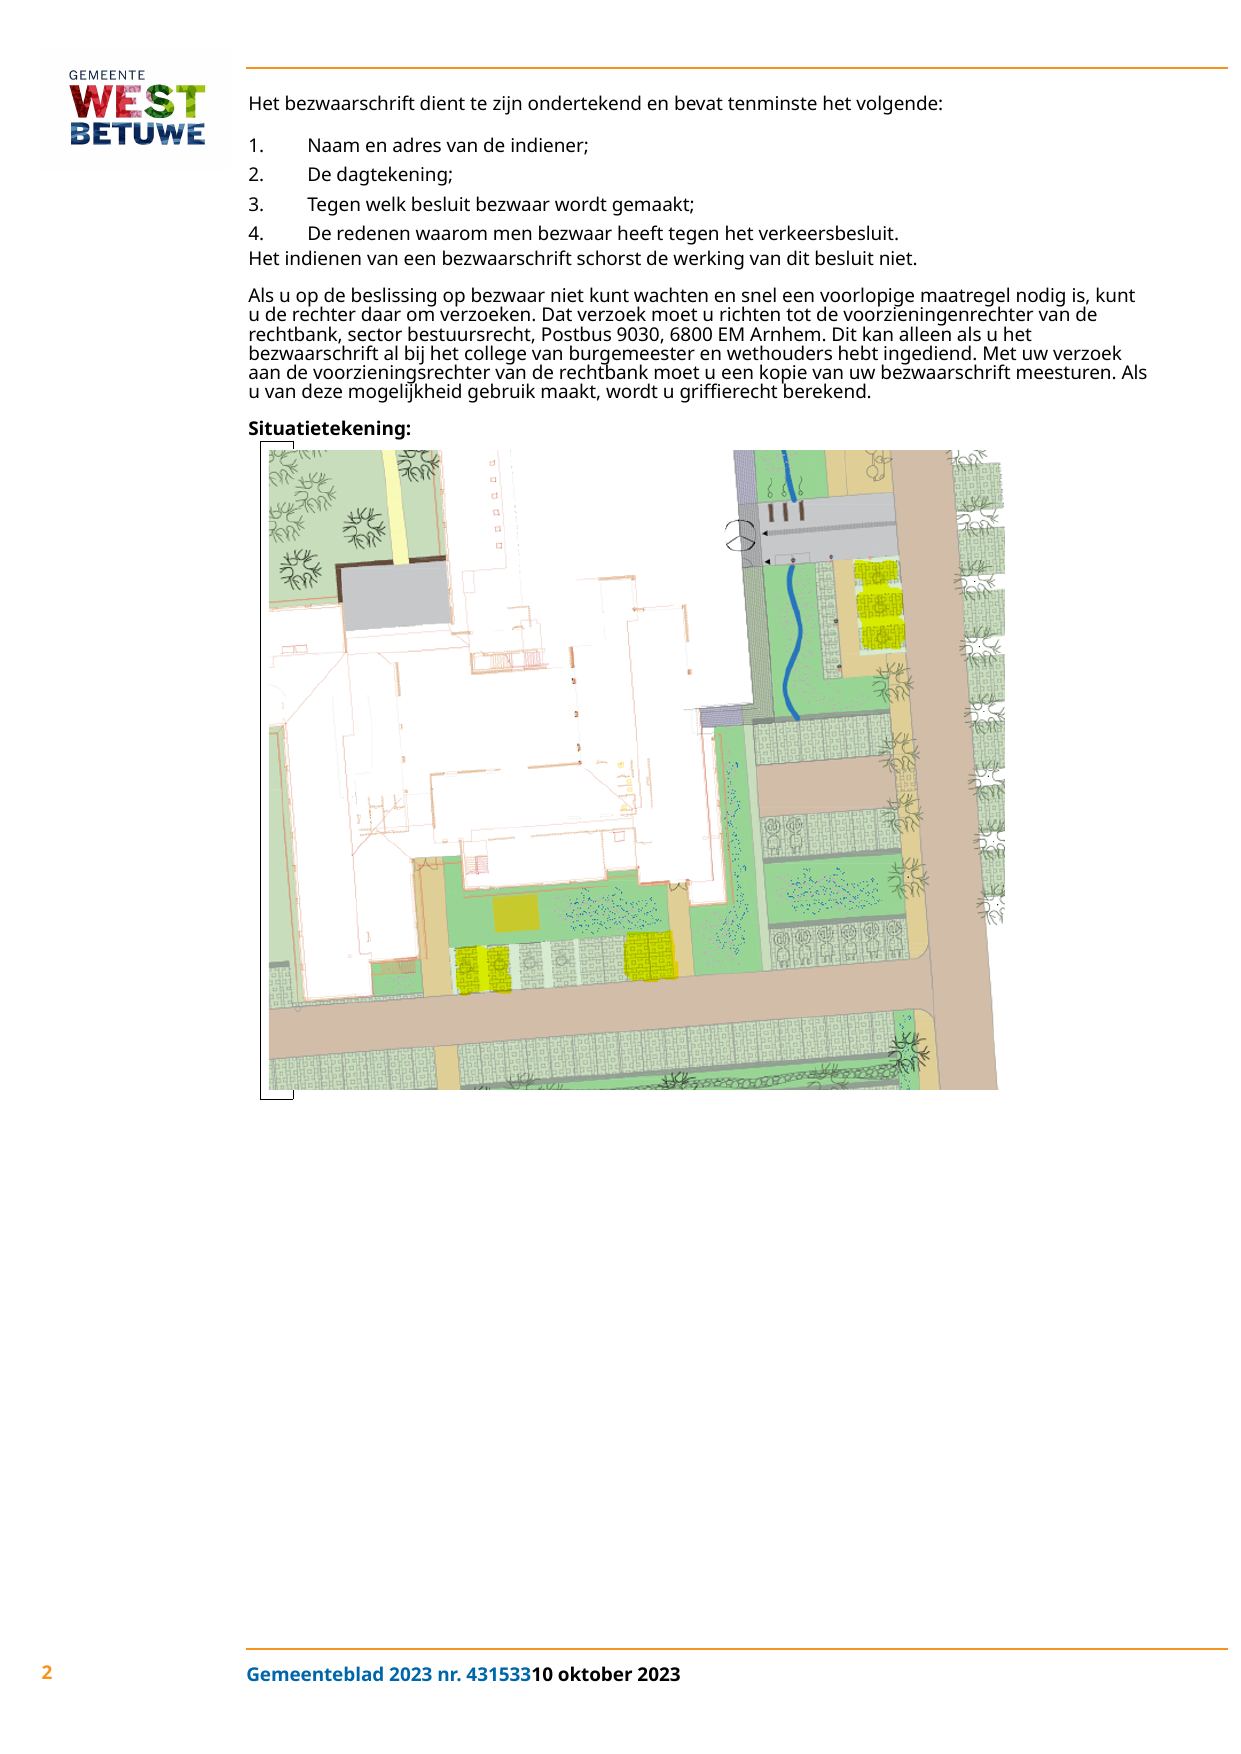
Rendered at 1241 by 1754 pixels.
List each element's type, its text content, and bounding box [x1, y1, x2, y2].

picture [268, 449, 1008, 1090]
list Naam en adres van de indiener; [248, 132, 1152, 157]
text Als u op de beslissing op bezwaar niet kunt wachten en snel een voorlopige maatregel nodig is, kunt u de rechter daar om verzoeken. Dat verzoek moet u richten tot de voorzieningenrechter van de rechtbank, sector bestuursrecht, Postbus 9030, 6800 EM Arnhem. Dit kan alleen als u het bezwaarschrift al bij het college van burgemeester en wethouders hebt ingediend. Met uw verzoek aan de voorzieningsrechter van de rechtbank moet u een kopie van uw bezwaarschrift meesturen. Als u van deze mogelijkheid gebruik maakt, wordt u griffierecht berekend. [248, 287, 1152, 403]
list De dagtekening; [248, 161, 1152, 187]
text Het indienen van een bezwaarschrift schorst de werking van dit besluit niet. [248, 250, 1152, 269]
text Het bezwaarschrift dient te zijn ondertekend en bevat tenminste het volgende: [248, 95, 1152, 114]
list De redenen waarom men bezwaar heeft tegen het verkeersbesluit. [248, 221, 1152, 246]
list Tegen welk besluit bezwaar wordt gemaakt; [248, 191, 1152, 217]
text Situatietekening: [248, 420, 1152, 440]
picture [41, 47, 231, 172]
